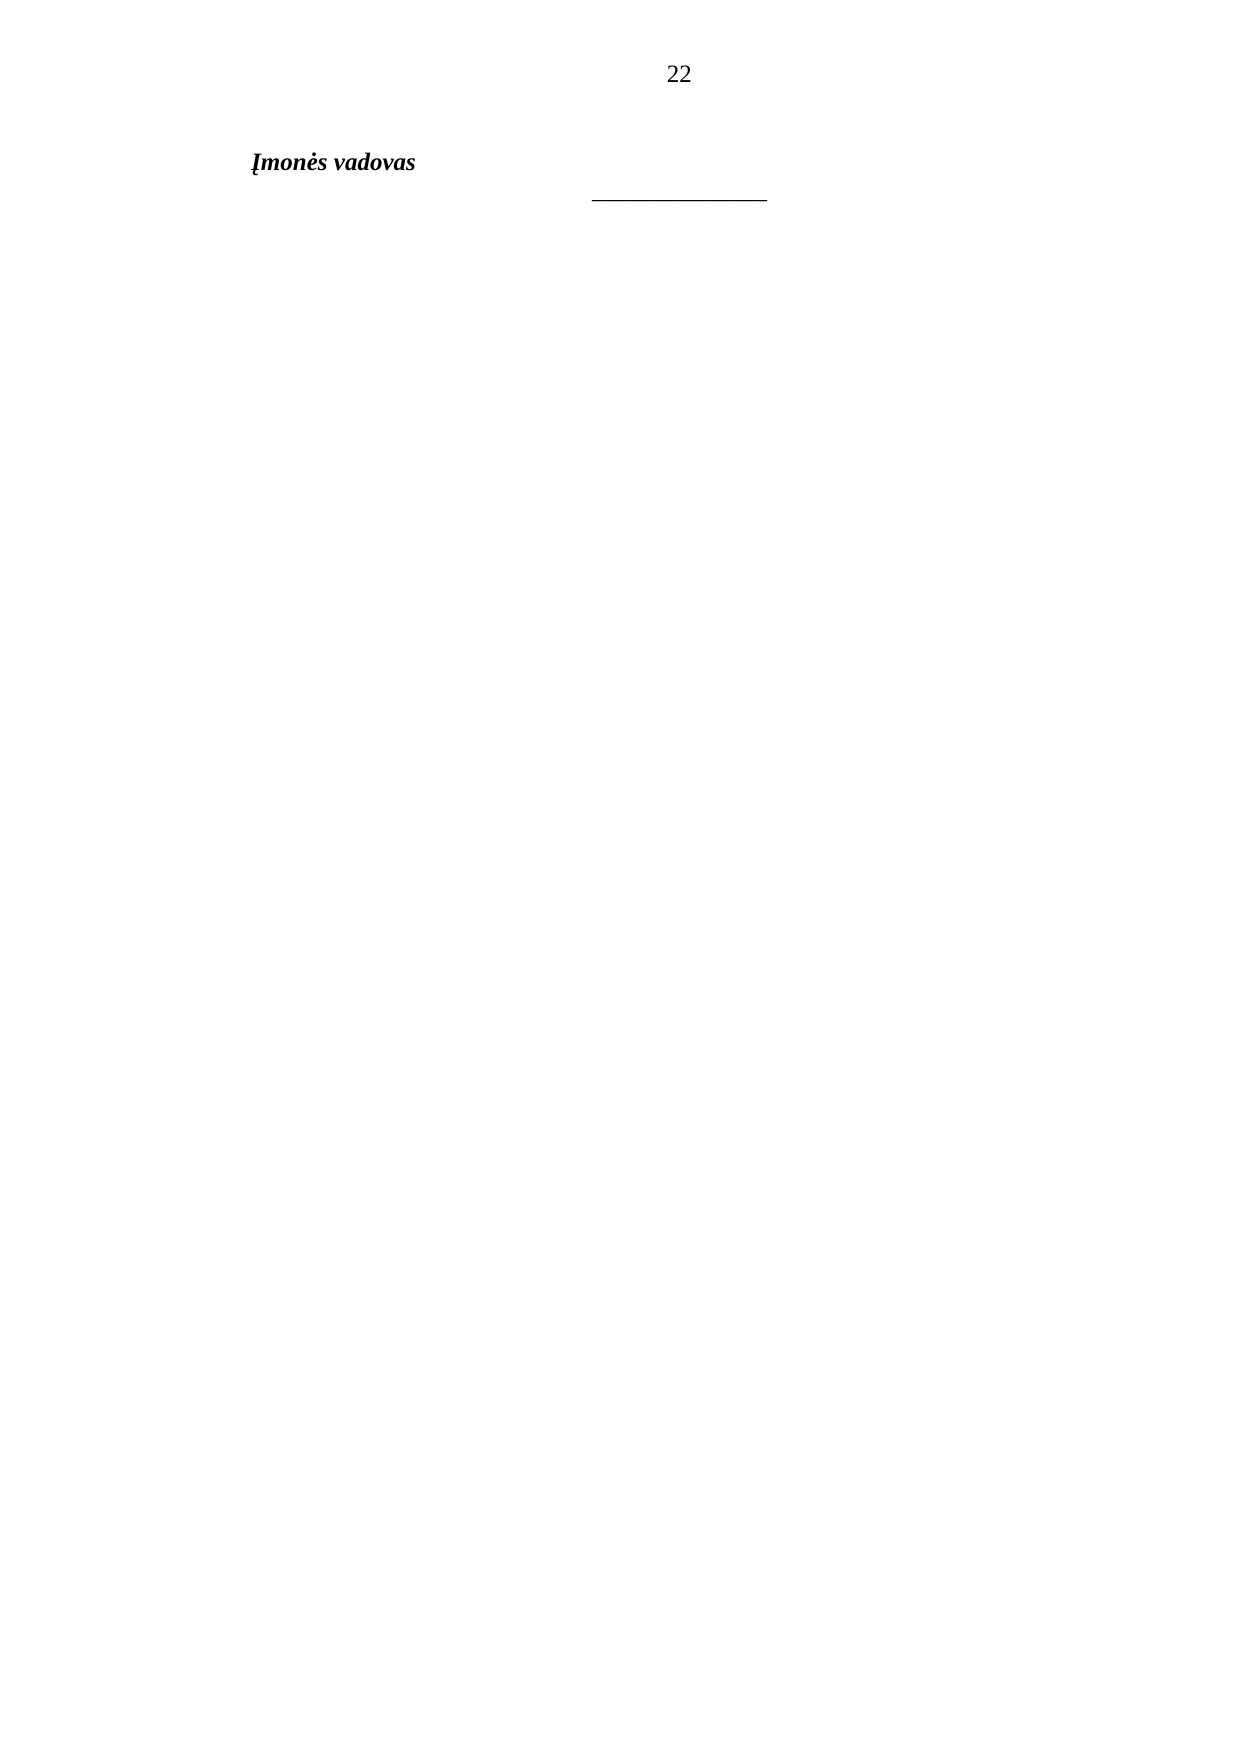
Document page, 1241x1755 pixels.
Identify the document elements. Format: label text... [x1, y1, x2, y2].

text ______________ [177, 176, 1181, 204]
text Įmonės vadovas [177, 147, 1181, 176]
